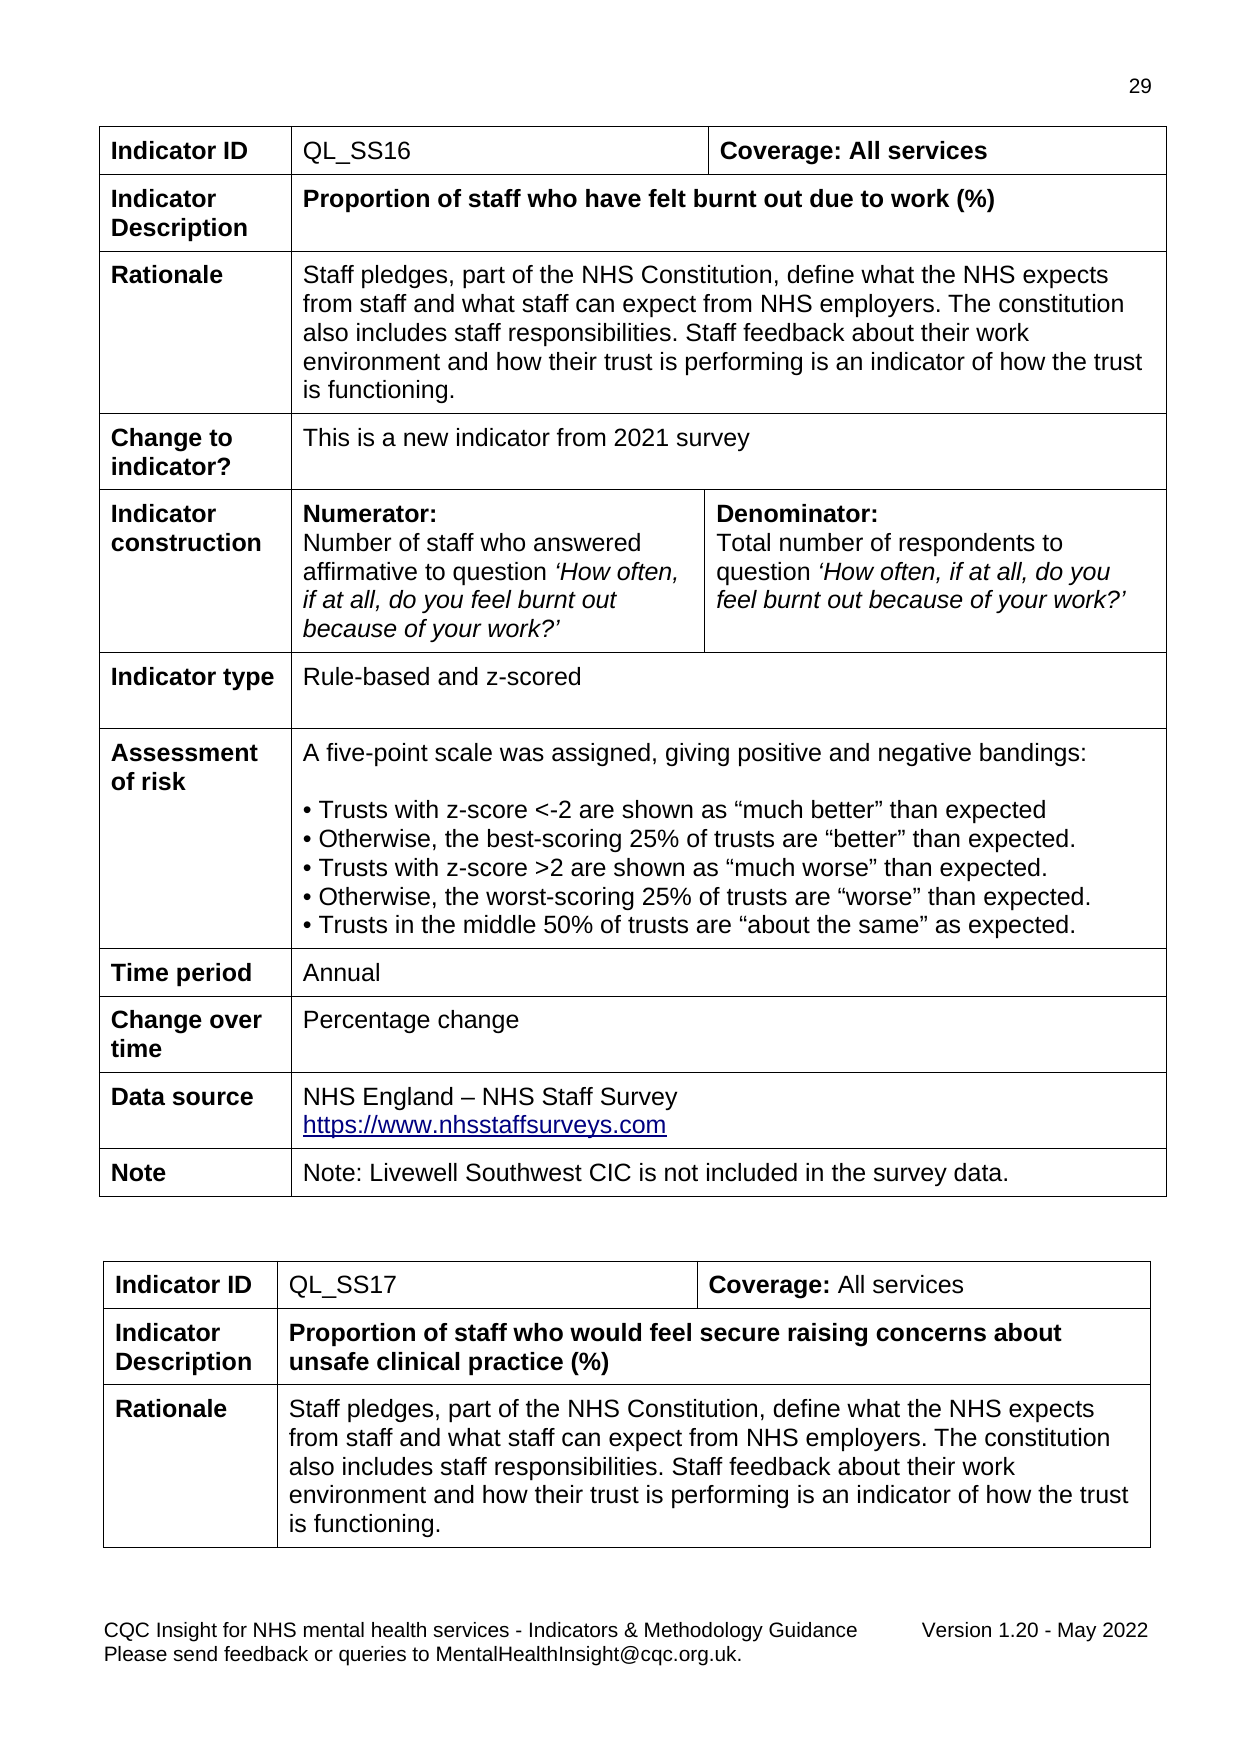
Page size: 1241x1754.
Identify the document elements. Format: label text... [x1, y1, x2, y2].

table_cell Numerator: Number of staff who answered affirmative to question ‘How often, if at all, do you feel burnt out because of your work?’ [292, 490, 704, 652]
table_cell Rationale [104, 1385, 277, 1547]
table_cell NHS England – NHS Staff Survey https://www.nhsstaffsurveys.com [292, 1073, 1166, 1148]
table_cell Proportion of staff who would feel secure raising concerns about unsafe clinical practice (%) [278, 1309, 1150, 1384]
table_cell Indicator construction [100, 490, 291, 652]
table_cell Denominator: Total number of respondents to question ‘How often, if at all, do you feel burnt out because of your work?’ [705, 490, 1166, 652]
table_cell Rationale [100, 252, 291, 413]
table_header Coverage: All services [709, 127, 1166, 174]
table_cell Rule-based and z-scored [292, 653, 1166, 728]
table_cell Note [100, 1149, 291, 1196]
table_cell Note: Livewell Southwest CIC is not included in the survey data. [292, 1149, 1166, 1196]
table_cell Change to indicator? [100, 414, 291, 489]
table_cell A five-point scale was assigned, giving positive and negative bandings: • Trusts with z-score <-2 are shown as “much better” than expected • Otherwise, the best-scoring 25% of trusts are “better” than expected. • Trusts with z-score >2 are shown as “much worse” than expected. • Otherwise, the worst-scoring 25% of trusts are “worse” than expected. • Trusts in the middle 50% of trusts are “about the same” as expected. [292, 729, 1166, 948]
table_cell This is a new indicator from 2021 survey [292, 414, 1166, 489]
table_cell Assessment of risk [100, 729, 291, 948]
table_header Indicator ID [100, 127, 291, 174]
table_cell Indicator type [100, 653, 291, 728]
table_header QL_SS16 [292, 127, 708, 174]
table_cell Indicator Description [104, 1309, 277, 1384]
table_cell Staff pledges, part of the NHS Constitution, define what the NHS expects from staff and what staff can expect from NHS employers. The constitution also includes staff responsibilities. Staff feedback about their work environment and how their trust is performing is an indicator of how the trust is functioning. [278, 1385, 1150, 1547]
table_header Coverage: All services [698, 1262, 1150, 1308]
table_header Indicator ID [104, 1262, 277, 1308]
table_cell Annual [292, 949, 1166, 996]
table_cell Time period [100, 949, 291, 996]
table_cell Proportion of staff who have felt burnt out due to work (%) [292, 175, 1166, 251]
table_cell Change over time [100, 997, 291, 1072]
table_header QL_SS17 [278, 1262, 697, 1308]
table_cell Data source [100, 1073, 291, 1148]
table_cell Indicator Description [100, 175, 291, 251]
table_cell Percentage change [292, 997, 1166, 1072]
table_cell Staff pledges, part of the NHS Constitution, define what the NHS expects from staff and what staff can expect from NHS employers. The constitution also includes staff responsibilities. Staff feedback about their work environment and how their trust is performing is an indicator of how the trust is functioning. [292, 252, 1166, 413]
